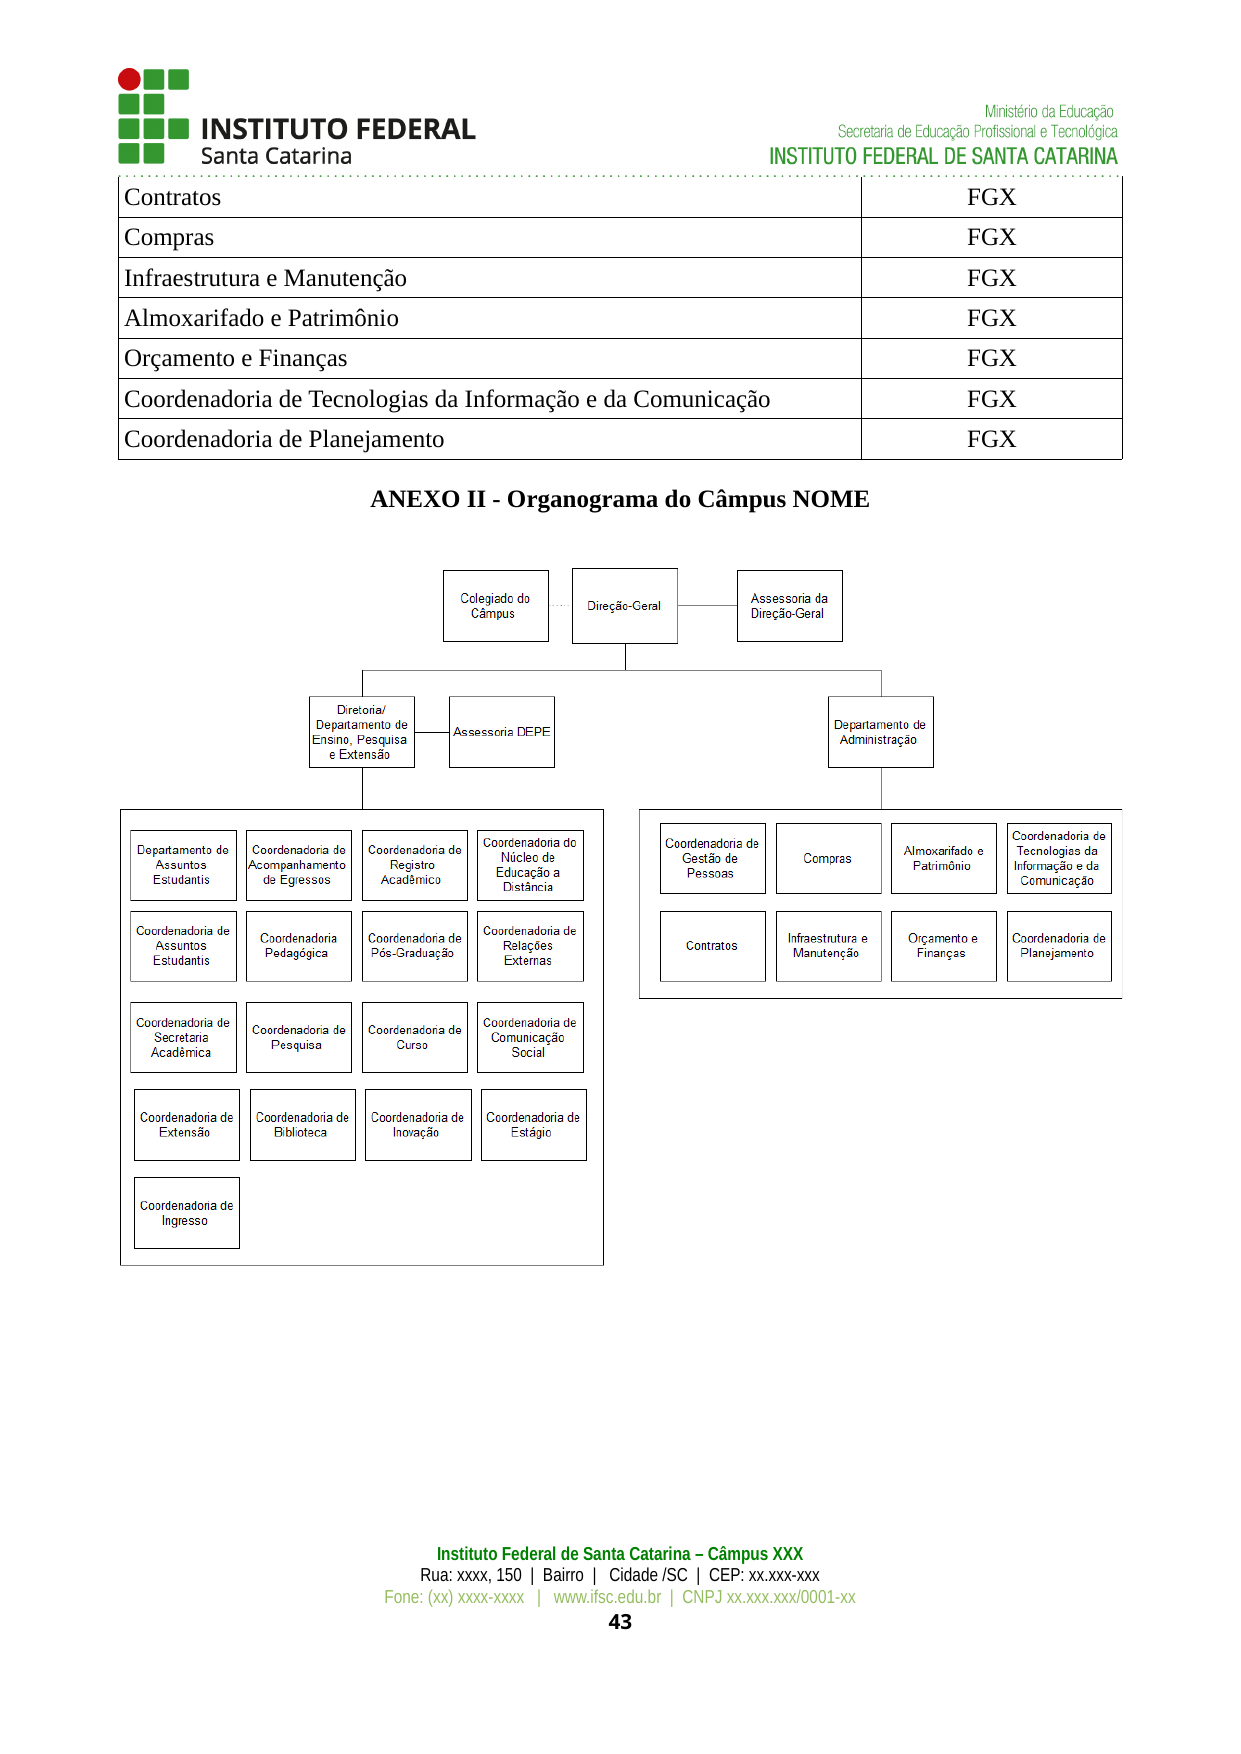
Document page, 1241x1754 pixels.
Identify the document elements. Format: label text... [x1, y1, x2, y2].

table_cell Almoxarifado e Patrimônio [119, 298, 861, 338]
picture [118, 68, 1123, 177]
table_cell FGX [862, 177, 1122, 217]
table_cell FGX [862, 298, 1122, 338]
table_cell Compras [119, 218, 861, 257]
table_cell Orçamento e Finanças [119, 339, 861, 378]
table_cell Coordenadoria de Tecnologias da Informação e da Comunicação [119, 379, 861, 418]
table_cell FGX [862, 258, 1122, 297]
subtitle ANEXO II - Organograma do Câmpus NOME [118, 484, 1122, 512]
table_cell FGX [862, 218, 1122, 257]
table_cell Coordenadoria de Planejamento [119, 419, 861, 458]
picture [118, 568, 1123, 1266]
table_cell FGX [862, 419, 1122, 458]
table_cell FGX [862, 379, 1122, 418]
table_cell FGX [862, 339, 1122, 378]
table_cell Infraestrutura e Manutenção [119, 258, 861, 297]
table_cell Contratos [119, 177, 861, 217]
